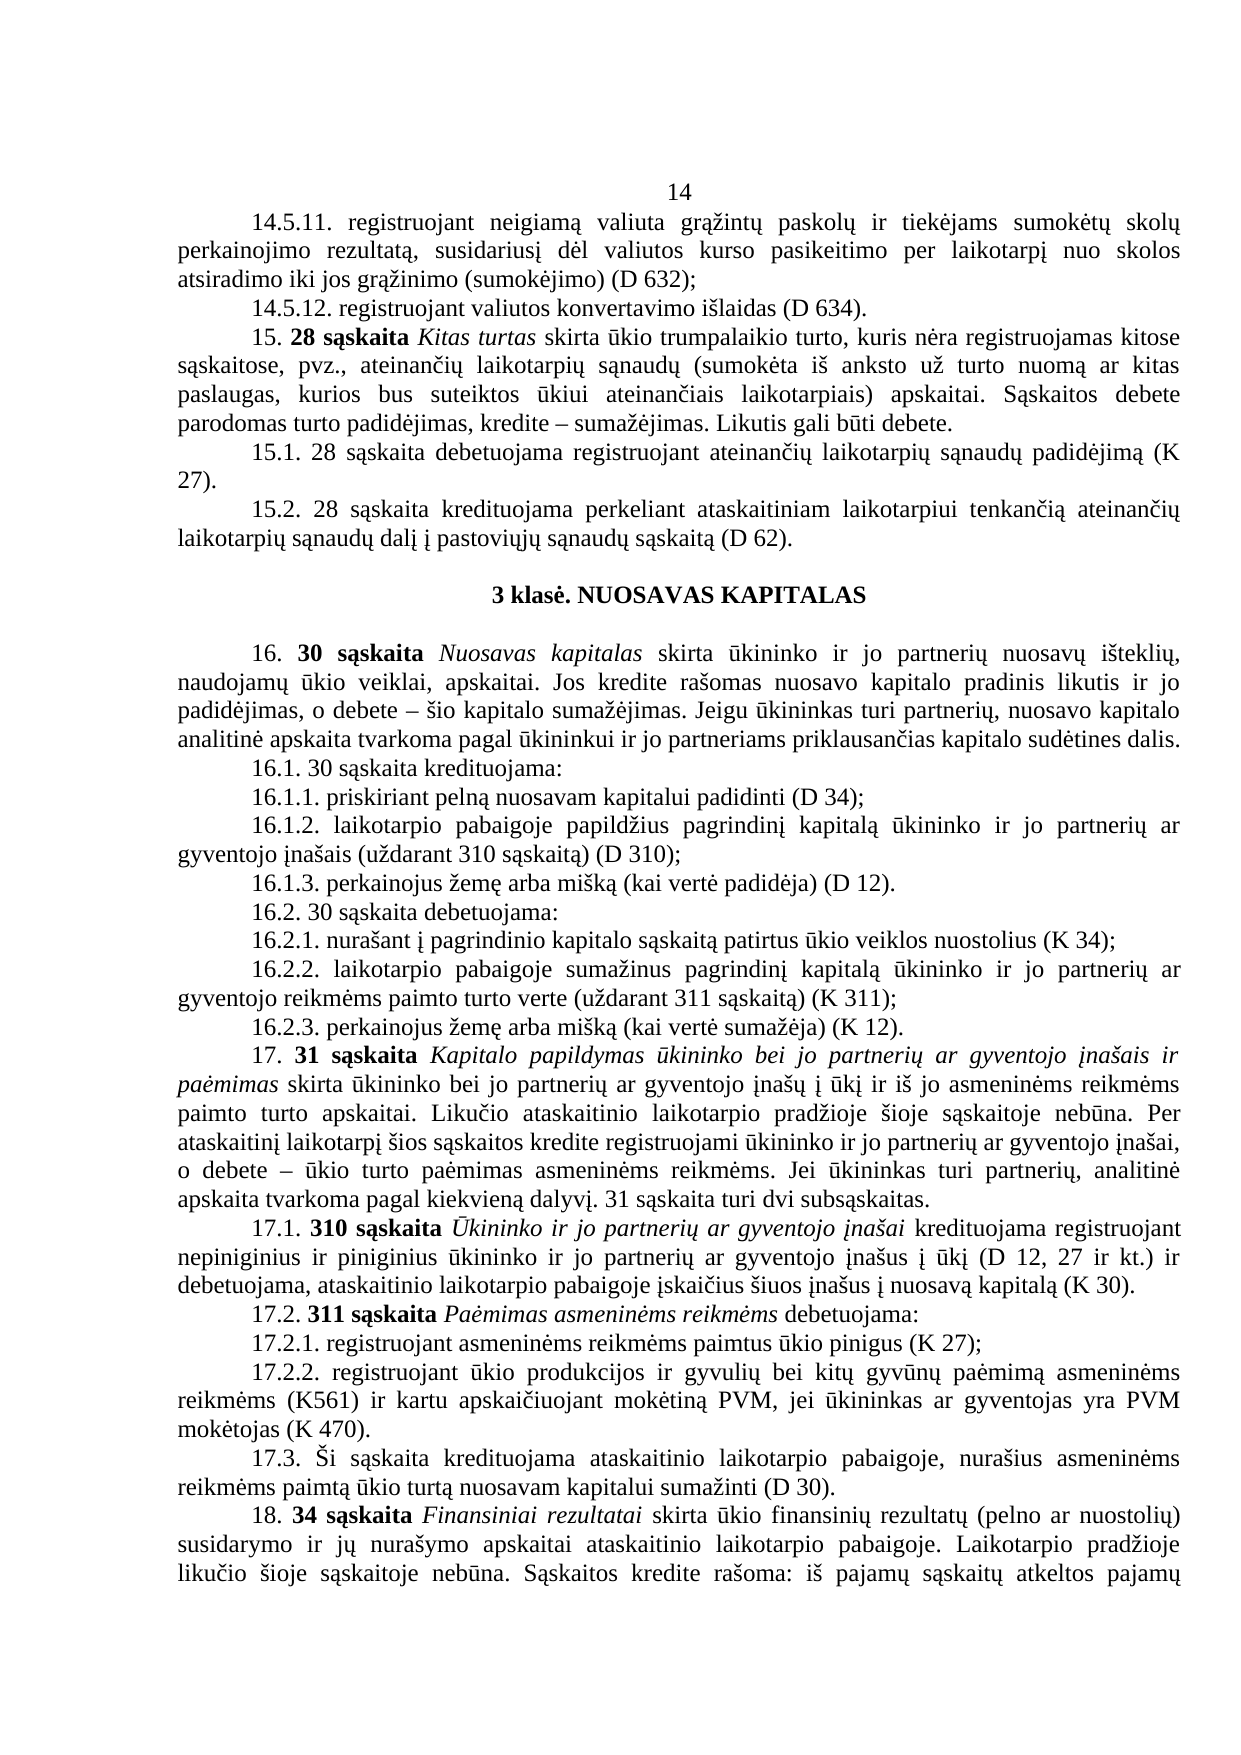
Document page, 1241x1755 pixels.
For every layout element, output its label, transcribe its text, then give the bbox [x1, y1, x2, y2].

text 14.5.11. registruojant neigiamą valiuta grąžintų paskolų ir tiekėjams sumokėtų skolų perkainojimo rezultatą, susidariusį dėl valiutos kurso pasikeitimo per laikotarpį nuo skolos atsiradimo iki jos grąžinimo (sumokėjimo) (D 632); [177, 207, 1181, 293]
text 16.2.2. laikotarpio pabaigoje sumažinus pagrindinį kapitalą ūkininko ir jo partnerių ar gyventojo reikmėms paimto turto verte (uždarant 311 sąskaitą) (K 311); [177, 954, 1181, 1012]
text 3 klasė. NUOSAVAS KAPITALAS [177, 580, 1181, 609]
text 15. 28 sąskaita Kitas turtas skirta ūkio trumpalaikio turto, kuris nėra registruojamas kitose sąskaitose, pvz., ateinančių laikotarpių sąnaudų (sumokėta iš anksto už turto nuomą ar kitas paslaugas, kurios bus suteiktos ūkiui ateinančiais laikotarpiais) apskaitai. Sąskaitos debete parodomas turto padidėjimas, kredite – sumažėjimas. Likutis gali būti debete. [177, 322, 1181, 437]
text 17.1. 310 sąskaita Ūkininko ir jo partnerių ar gyventojo įnašai kredituojama registruojant nepiniginius ir piniginius ūkininko ir jo partnerių ar gyventojo įnašus į ūkį (D 12, 27 ir kt.) ir debetuojama, ataskaitinio laikotarpio pabaigoje įskaičius šiuos įnašus į nuosavą kapitalą (K 30). [177, 1213, 1181, 1299]
text 16.2.1. nurašant į pagrindinio kapitalo sąskaitą patirtus ūkio veiklos nuostolius (K 34); [177, 925, 1181, 954]
text 16.1.3. perkainojus žemę arba mišką (kai vertė padidėja) (D 12). [177, 868, 1181, 897]
text 16.2.3. perkainojus žemę arba mišką (kai vertė sumažėja) (K 12). [177, 1012, 1181, 1040]
text 16.1.2. laikotarpio pabaigoje papildžius pagrindinį kapitalą ūkininko ir jo partnerių ar gyventojo įnašais (uždarant 310 sąskaitą) (D 310); [177, 810, 1181, 868]
text 16.1.1. priskiriant pelną nuosavam kapitalui padidinti (D 34); [177, 782, 1181, 810]
text 16.1. 30 sąskaita kredituojama: [177, 753, 1181, 782]
text 16.2. 30 sąskaita debetuojama: [177, 897, 1181, 925]
text 17.3. Ši sąskaita kredituojama ataskaitinio laikotarpio pabaigoje, nurašius asmeninėms reikmėms paimtą ūkio turtą nuosavam kapitalui sumažinti (D 30). [177, 1443, 1181, 1500]
text 17.2. 311 sąskaita Paėmimas asmeninėms reikmėms debetuojama: [177, 1299, 1181, 1328]
text 18. 34 sąskaita Finansiniai rezultatai skirta ūkio finansinių rezultatų (pelno ar nuostolių) susidarymo ir jų nurašymo apskaitai ataskaitinio laikotarpio pabaigoje. Laikotarpio pradžioje likučio šioje sąskaitoje nebūna. Sąskaitos kredite rašoma: iš pajamų sąskaitų atkeltos pajamų [177, 1500, 1181, 1587]
text 15.2. 28 sąskaita kredituojama perkeliant ataskaitiniam laikotarpiui tenkančią ateinančių laikotarpių sąnaudų dalį į pastoviųjų sąnaudų sąskaitą (D 62). [177, 494, 1181, 552]
text 17.2.1. registruojant asmeninėms reikmėms paimtus ūkio pinigus (K 27); [177, 1328, 1181, 1357]
text 14.5.12. registruojant valiutos konvertavimo išlaidas (D 634). [177, 293, 1181, 322]
text 15.1. 28 sąskaita debetuojama registruojant ateinančių laikotarpių sąnaudų padidėjimą (K 27). [177, 437, 1181, 494]
text 17. 31 sąskaita Kapitalo papildymas ūkininko bei jo partnerių ar gyventojo įnašais ir paėmimas skirta ūkininko bei jo partnerių ar gyventojo įnašų į ūkį ir iš jo asmeninėms reikmėms paimto turto apskaitai. Likučio ataskaitinio laikotarpio pradžioje šioje sąskaitoje nebūna. Per ataskaitinį laikotarpį šios sąskaitos kredite registruojami ūkininko ir jo partnerių ar gyventojo įnašai, o debete – ūkio turto paėmimas asmeninėms reikmėms. Jei ūkininkas turi partnerių, analitinė apskaita tvarkoma pagal kiekvieną dalyvį. 31 sąskaita turi dvi subsąskaitas. [177, 1040, 1181, 1213]
text 17.2.2. registruojant ūkio produkcijos ir gyvulių bei kitų gyvūnų paėmimą asmeninėms reikmėms (K561) ir kartu apskaičiuojant mokėtiną PVM, jei ūkininkas ar gyventojas yra PVM mokėtojas (K 470). [177, 1357, 1181, 1443]
text 16. 30 sąskaita Nuosavas kapitalas skirta ūkininko ir jo partnerių nuosavų išteklių, naudojamų ūkio veiklai, apskaitai. Jos kredite rašomas nuosavo kapitalo pradinis likutis ir jo padidėjimas, o debete – šio kapitalo sumažėjimas. Jeigu ūkininkas turi partnerių, nuosavo kapitalo analitinė apskaita tvarkoma pagal ūkininkui ir jo partneriams priklausančias kapitalo sudėtines dalis. [177, 638, 1181, 753]
